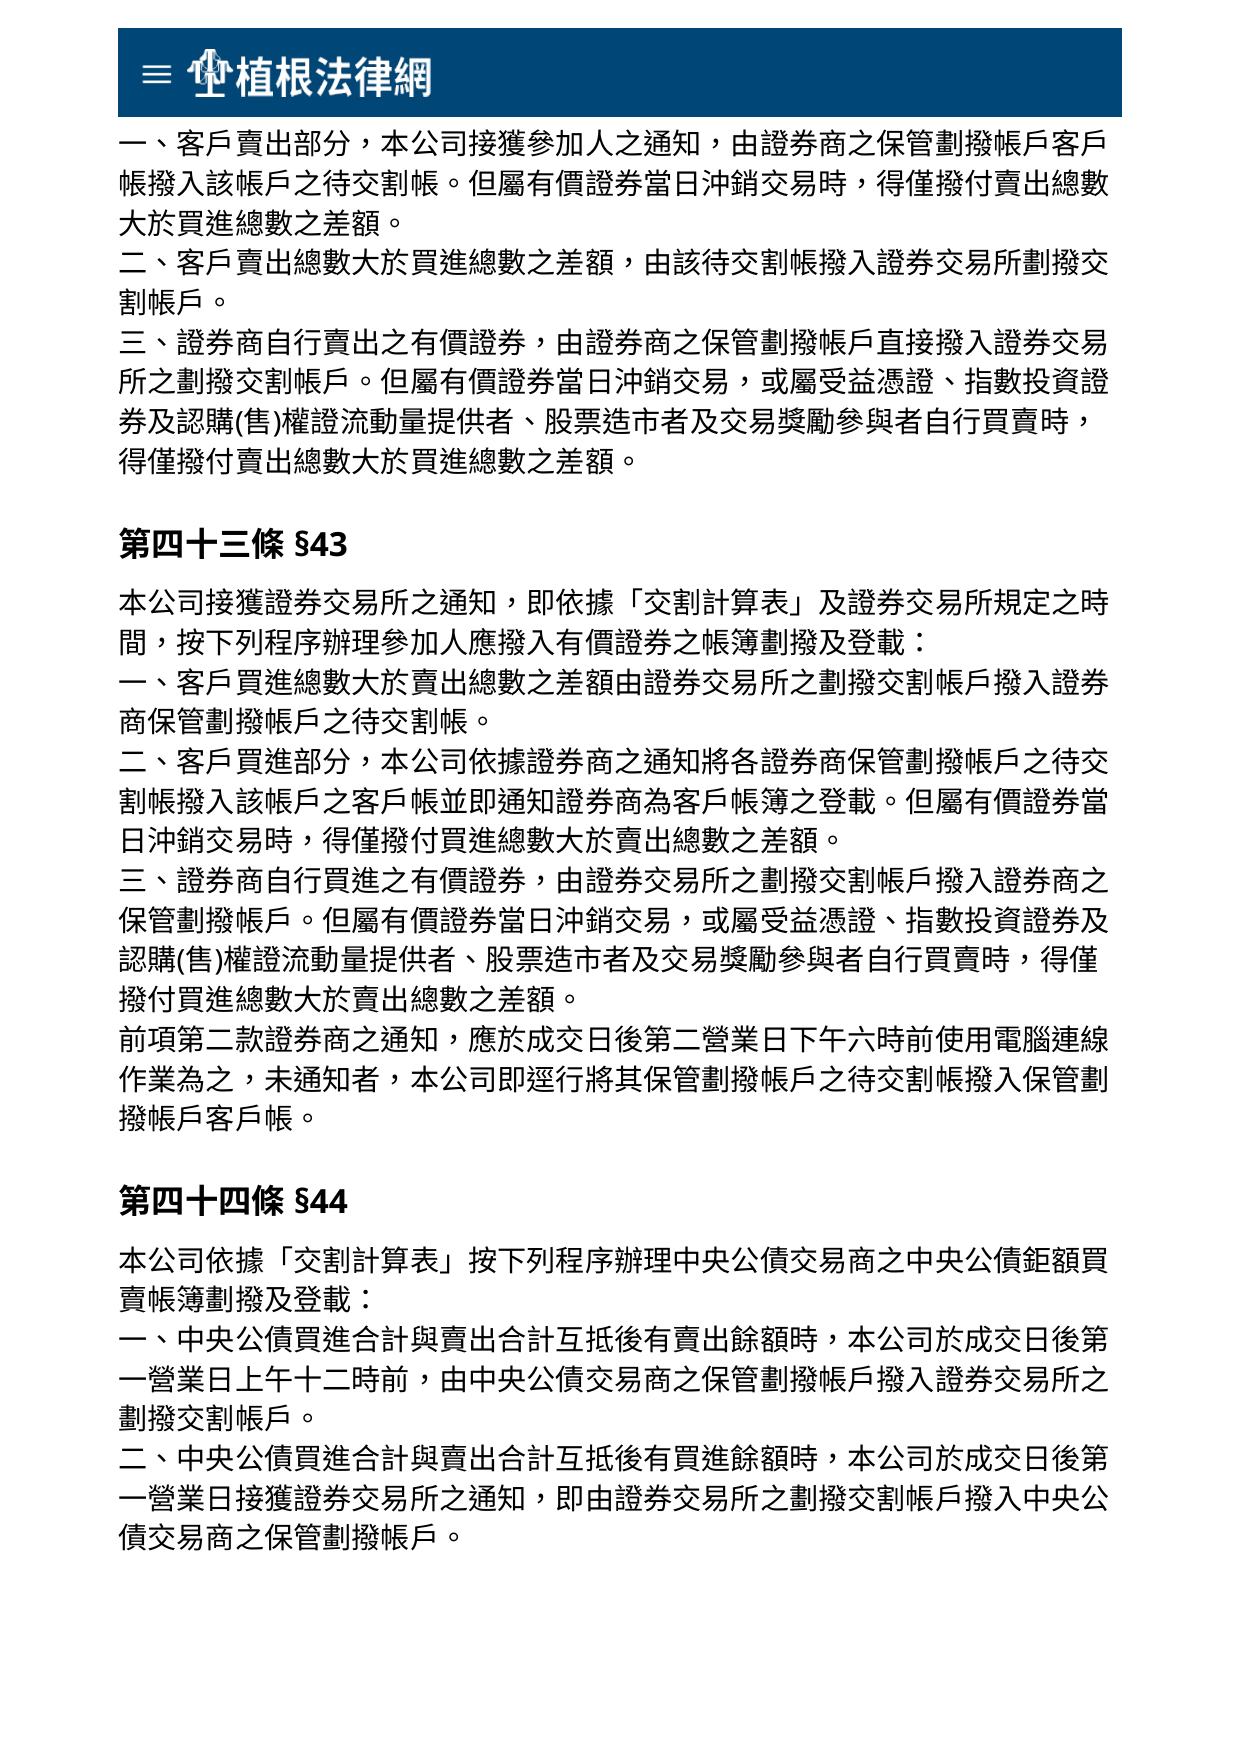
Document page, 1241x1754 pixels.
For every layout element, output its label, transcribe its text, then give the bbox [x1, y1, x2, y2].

text 一、客戶買進總數大於賣出總數之差額由證券交易所之劃撥交割帳戶撥入證券商保管劃撥帳戶之待交割帳。 [118, 662, 1122, 741]
text 二、中央公債買進合計與賣出合計互抵後有買進餘額時，本公司於成交日後第一營業日接獲證券交易所之通知，即由證券交易所之劃撥交割帳戶撥入中央公債交易商之保管劃撥帳戶。 [118, 1438, 1122, 1557]
text 一、中央公債買進合計與賣出合計互抵後有賣出餘額時，本公司於成交日後第一營業日上午十二時前，由中央公債交易商之保管劃撥帳戶撥入證券交易所之劃撥交割帳戶。 [118, 1319, 1122, 1438]
text 本公司依據「交割計算表」按下列程序辦理中央公債交易商之中央公債鉅額買賣帳簿劃撥及登載： [118, 1240, 1122, 1319]
text 三、證券商自行賣出之有價證券，由證券商之保管劃撥帳戶直接撥入證券交易所之劃撥交割帳戶。但屬有價證券當日沖銷交易，或屬受益憑證、指數投資證券及認購(售)權證流動量提供者、股票造市者及交易獎勵參與者自行買賣時，得僅撥付賣出總數大於買進總數之差額。 [118, 322, 1122, 481]
text 一、客戶賣出部分，本公司接獲參加人之通知，由證券商之保管劃撥帳戶客戶帳撥入該帳戶之待交割帳。但屬有價證券當日沖銷交易時，得僅撥付賣出總數大於買進總數之差額。 [118, 123, 1122, 243]
text 二、客戶買進部分，本公司依據證券商之通知將各證券商保管劃撥帳戶之待交割帳撥入該帳戶之客戶帳並即通知證券商為客戶帳簿之登載。但屬有價證券當日沖銷交易時，得僅撥付買進總數大於賣出總數之差額。 [118, 741, 1122, 860]
text 前項第二款證券商之通知，應於成交日後第二營業日下午六時前使用電腦連線作業為之，未通知者，本公司即逕行將其保管劃撥帳戶之待交割帳撥入保管劃撥帳戶客戶帳。 [118, 1019, 1122, 1138]
picture [118, 28, 1122, 117]
text 二、客戶賣出總數大於買進總數之差額，由該待交割帳撥入證券交易所劃撥交割帳戶。 [118, 243, 1122, 322]
text 第四十四條 §44 [118, 1178, 1122, 1223]
text 本公司接獲證券交易所之通知，即依據「交割計算表」及證券交易所規定之時間，按下列程序辦理參加人應撥入有價證券之帳簿劃撥及登載： [118, 582, 1122, 662]
text 三、證券商自行買進之有價證券，由證券交易所之劃撥交割帳戶撥入證券商之保管劃撥帳戶。但屬有價證券當日沖銷交易，或屬受益憑證、指數投資證券及認購(售)權證流動量提供者、股票造市者及交易獎勵參與者自行買賣時，得僅撥付買進總數大於賣出總數之差額。 [118, 860, 1122, 1019]
text 第四十三條 §43 [118, 520, 1122, 566]
